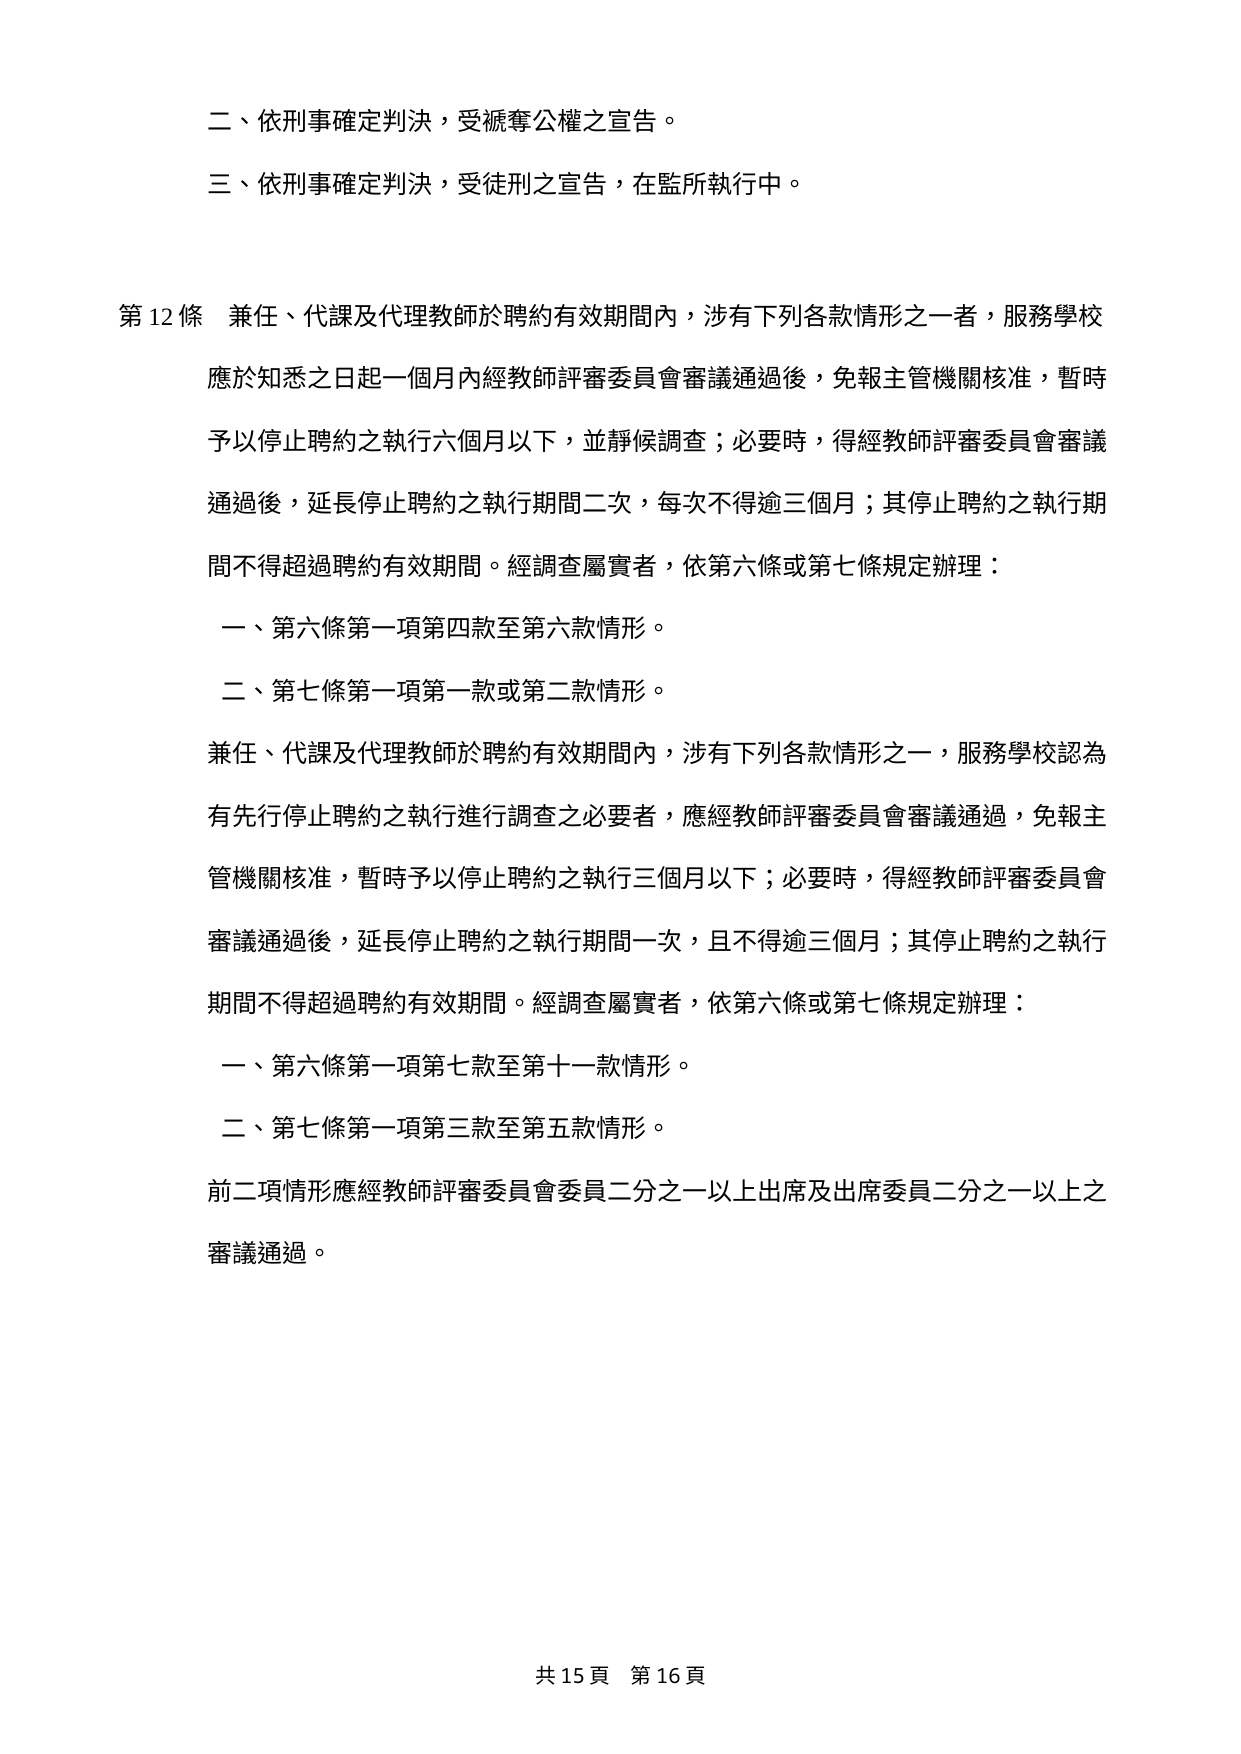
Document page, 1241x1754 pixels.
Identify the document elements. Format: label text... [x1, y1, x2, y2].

text 二、依刑事確定判決，受褫奪公權之宣告。 [207, 78, 1122, 141]
text 第12條 兼任、代課及代理教師於聘約有效期間內，涉有下列各款情形之一者，服務學校應於知悉之日起一個月內經教師評審委員會審議通過後，免報主管機關核准，暫時予以停止聘約之執行六個月以下，並靜候調查；必要時，得經教師評審委員會審議通過後，延長停止聘約之執行期間二次，每次不得逾三個月；其停止聘約之執行期間不得超過聘約有效期間。經調查屬實者，依第六條或第七條規定辦理： [118, 272, 1122, 585]
text 前二項情形應經教師評審委員會委員二分之一以上出席及出席委員二分之一以上之審議通過。 [207, 1147, 1122, 1272]
text 兼任、代課及代理教師於聘約有效期間內，涉有下列各款情形之一，服務學校認為有先行停止聘約之執行進行調查之必要者，應經教師評審委員會審議通過，免報主管機關核准，暫時予以停止聘約之執行三個月以下；必要時，得經教師評審委員會審議通過後，延長停止聘約之執行期間一次，且不得逾三個月；其停止聘約之執行期間不得超過聘約有效期間。經調查屬實者，依第六條或第七條規定辦理： [207, 710, 1122, 1022]
text 一、第六條第一項第七款至第十一款情形。 [207, 1022, 1122, 1085]
text 二、第七條第一項第一款或第二款情形。 [207, 647, 1122, 710]
text 二、第七條第一項第三款至第五款情形。 [207, 1085, 1122, 1147]
text 三、依刑事確定判決，受徒刑之宣告，在監所執行中。 [207, 141, 1122, 203]
text 一、第六條第一項第四款至第六款情形。 [207, 585, 1122, 647]
